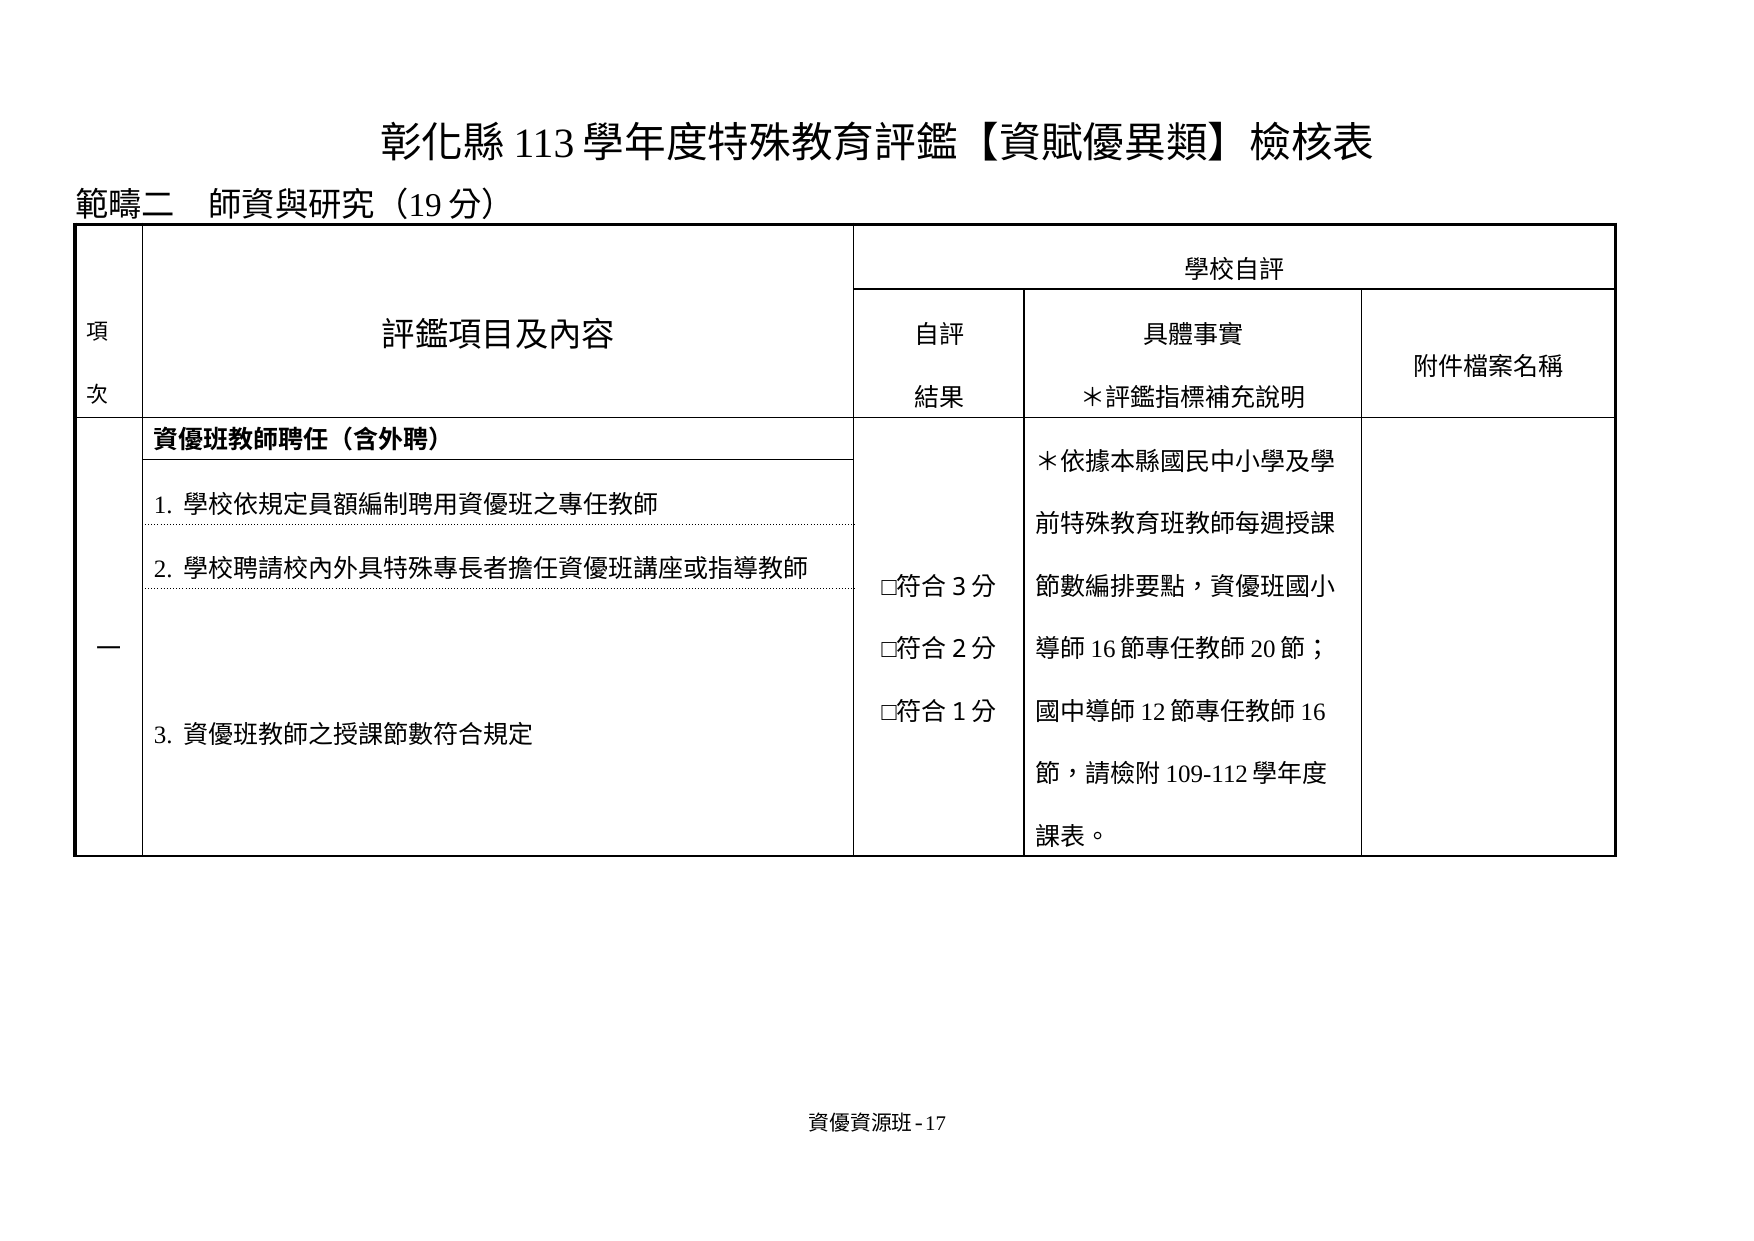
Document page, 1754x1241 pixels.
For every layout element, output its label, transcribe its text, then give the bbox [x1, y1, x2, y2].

table_cell □符合3分 □符合2分 □符合1分 [854, 418, 1023, 855]
text 範疇二 師資與研究（19分） [75, 160, 1679, 223]
text 彰化縣113學年度特殊教育評鑑【資賦優異類】檢核表 [75, 98, 1679, 160]
table_cell 一 [77, 418, 142, 855]
table_cell 具體事實 ＊評鑑指標補充說明 [1025, 290, 1361, 416]
table_cell 學校依規定員額編制聘用資優班之專任教師 [143, 460, 853, 523]
table_header 學校自評 [854, 226, 1614, 288]
table_header 項 次 [77, 226, 142, 416]
table_cell 資優班教師之授課節數符合規定 [143, 588, 853, 855]
table_cell [1362, 418, 1614, 855]
table_cell 自評 結果 [854, 290, 1023, 416]
table_cell 學校聘請校內外具特殊專長者擔任資優班講座或指導教師 [143, 524, 853, 587]
table_cell ＊依據本縣國民中小學及學前特殊教育班教師每週授課節數編排要點，資優班國小導師16節專任教師20節；國中導師12節專任教師16節，請檢附109-112學年度課表。 [1025, 418, 1361, 855]
table_cell 附件檔案名稱 [1362, 290, 1614, 416]
table_header 評鑑項目及內容 [143, 226, 853, 416]
table_cell 資優班教師聘任（含外聘） [143, 418, 853, 459]
